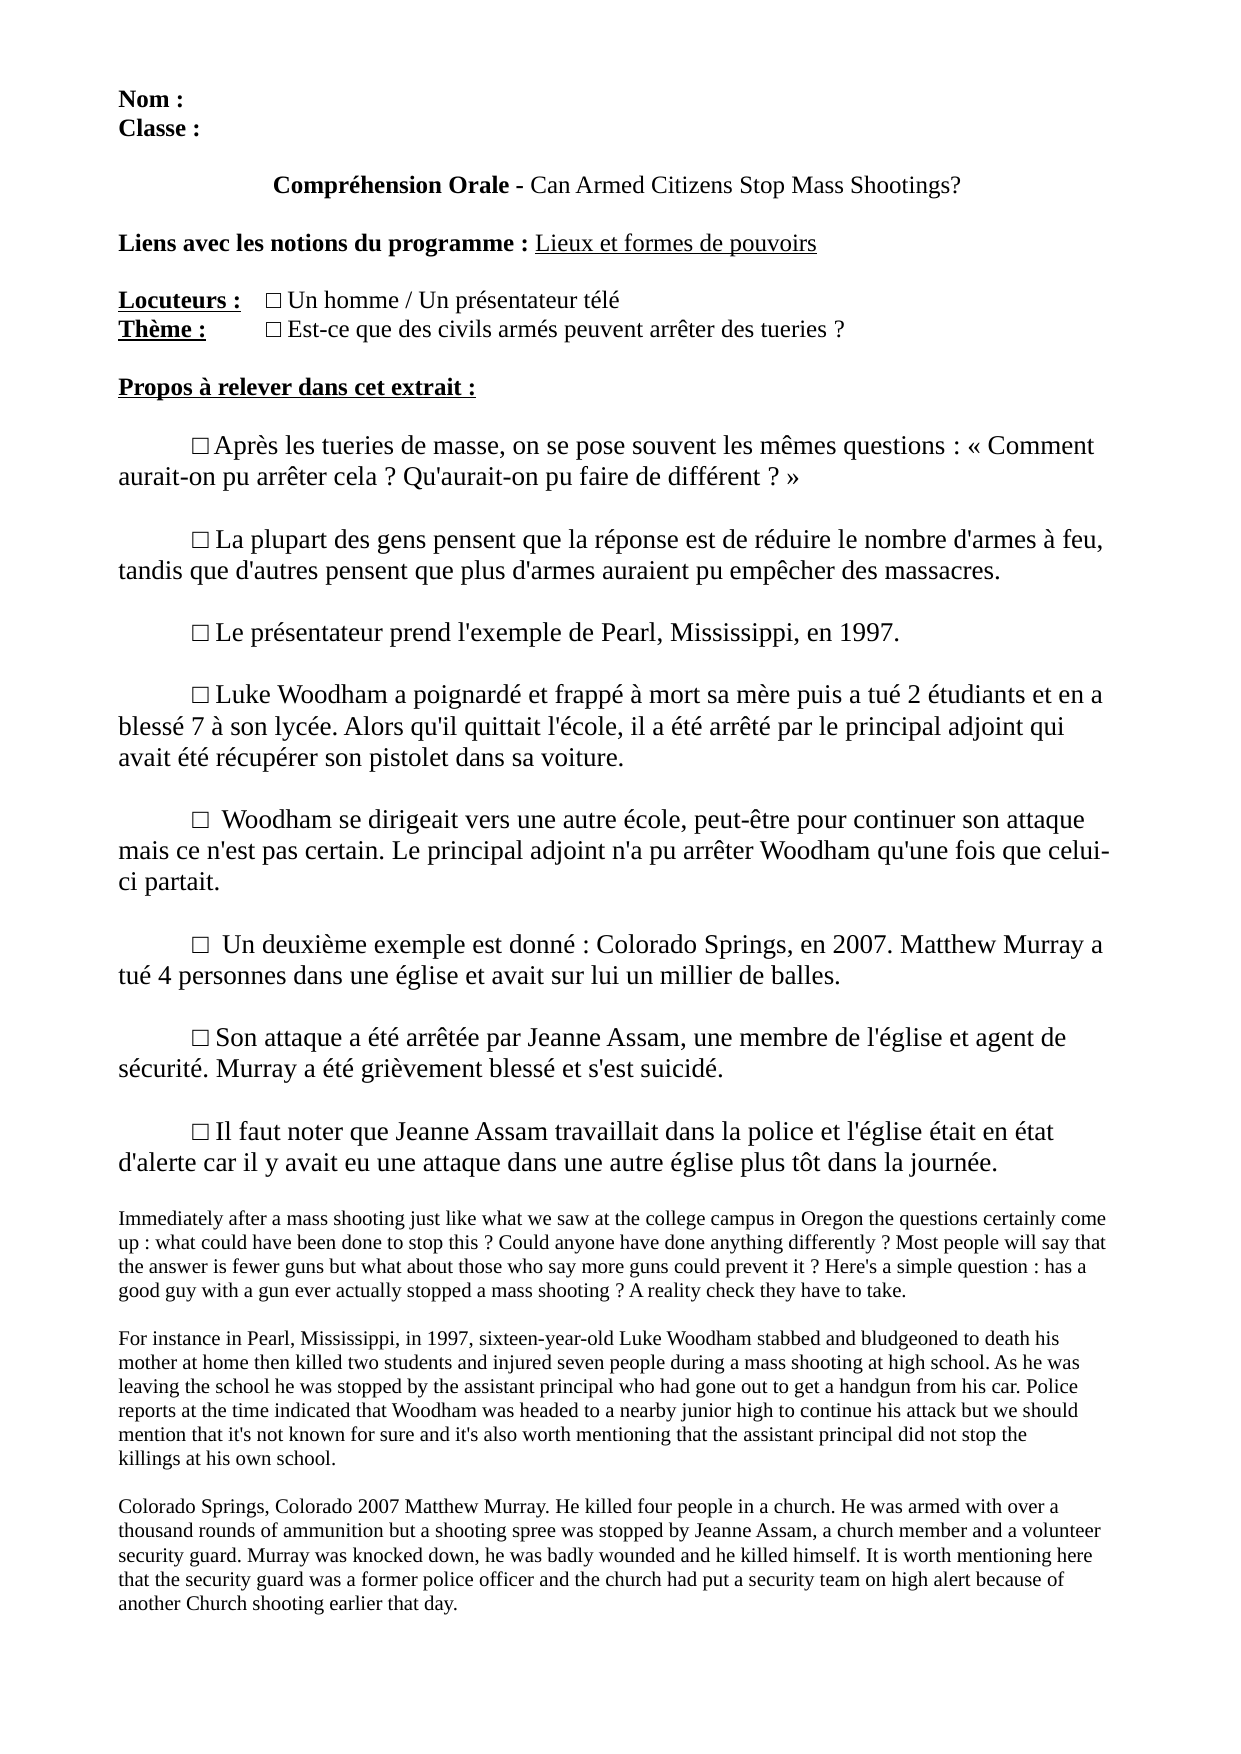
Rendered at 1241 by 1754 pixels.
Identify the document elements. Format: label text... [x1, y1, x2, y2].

text Liens avec les notions du programme : Lieux et formes de pouvoirs [118, 228, 1122, 257]
text For instance in Pearl, Mississippi, in 1997, sixteen-year-old Luke Woodham stabbed and bludgeoned to death his mother at home then killed two students and injured seven people during a mass shooting at high school. As he was leaving the school he was stopped by the assistant principal who had gone out to get a handgun from his car. Police reports at the time indicated that Woodham was headed to a nearby junior high to continue his attack but we should mention that it's not known for sure and it's also worth mentioning that the assistant principal did not stop the killings at his own school. [118, 1326, 1122, 1470]
text Nom : [118, 84, 1122, 113]
text Colorado Springs, Colorado 2007 Matthew Murray. He killed four people in a church. He was armed with over a thousand rounds of ammunition but a shooting spree was stopped by Jeanne Assam, a church member and a volunteer security guard. Murray was knocked down, he was badly wounded and he killed himself. It is worth mentioning here that the security guard was a former police officer and the church had put a security team on high alert because of another Church shooting earlier that day. [118, 1494, 1122, 1615]
text Immediately after a mass shooting just like what we saw at the college campus in Oregon the questions certainly come up : what could have been done to stop this ? Could anyone have done anything differently ? Most people will say that the answer is fewer guns but what about those who say more guns could prevent it ? Here's a simple question : has a good guy with a gun ever actually stopped a mass shooting ? A reality check they have to take. [118, 1206, 1122, 1302]
text Compréhension Orale - Can Armed Citizens Stop Mass Shootings? [118, 171, 1122, 199]
text Classe : [118, 113, 1122, 142]
text Propos à relever dans cet extrait : □ Après les tueries de masse, on se pose souvent les mêmes questions : « Comment aurait-on pu arrêter cela ? Qu'aurait-on pu faire de différent ? » □ La plupart des gens pensent que la réponse est de réduire le nombre d'armes à feu, tandis que d'autres pensent que plus d'armes auraient pu empêcher des massacres. □ Le présentateur prend l'exemple de Pearl, Mississippi, en 1997. □ Luke Woodham a poignardé et frappé à mort sa mère puis a tué 2 étudiants et en a blessé 7 à son lycée. Alors qu'il quittait l'école, il a été arrêté par le principal adjoint qui avait été récupérer son pistolet dans sa voiture. □ Woodham se dirigeait vers une autre école, peut-être pour continuer son attaque mais ce n'est pas certain. Le principal adjoint n'a pu arrêter Woodham qu'une fois que celui-ci partait. □ Un deuxième exemple est donné : Colorado Springs, en 2007. Matthew Murray a tué 4 personnes dans une église et avait sur lui un millier de balles. □ Son attaque a été arrêtée par Jeanne Assam, une membre de l'église et agent de sécurité. Murray a été grièvement blessé et s'est suicidé. □ Il faut noter que Jeanne Assam travaillait dans la police et l'église était en état d'alerte car il y avait eu une attaque dans une autre église plus tôt dans la journée. [118, 343, 1122, 1177]
text Thème : □ Est-ce que des civils armés peuvent arrêter des tueries ? [118, 314, 1122, 343]
text Locuteurs : □ Un homme / Un présentateur télé [118, 286, 1122, 314]
